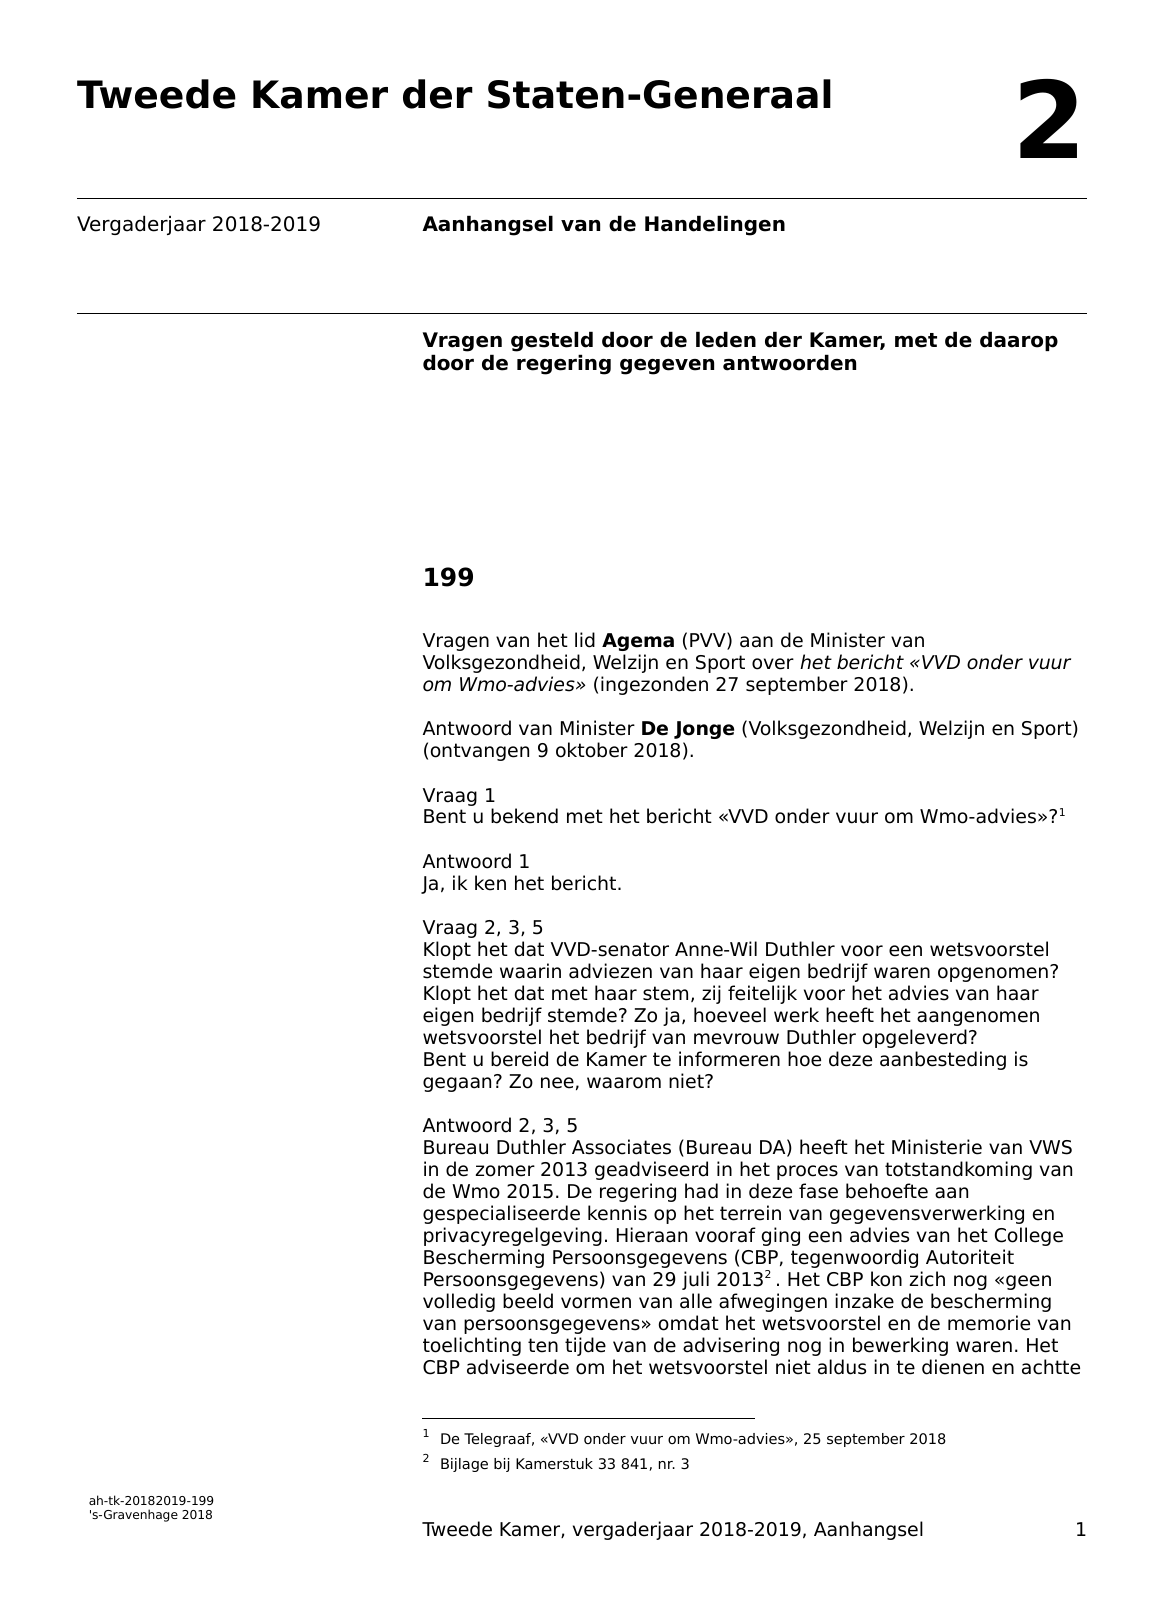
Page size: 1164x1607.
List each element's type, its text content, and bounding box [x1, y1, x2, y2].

table_header Tweede Kamer der Staten-Generaal [77, 59, 886, 198]
text Klopt het dat met haar stem, zij feitelijk voor het advies van haar eigen bedrijf stemde? Zo ja, hoeveel werk heeft het aangenomen wetsvoorstel het bedrijf van mevrouw Duthler opgeleverd? [422, 983, 1087, 1049]
text Antwoord van Minister De Jonge (Volksgezondheid, Welzijn en Sport) (ontvangen 9 oktober 2018). [422, 718, 1087, 762]
text Bent u bereid de Kamer te informeren hoe deze aanbesteding is gegaan? Zo nee, waarom niet? [422, 1049, 1087, 1093]
text 's-Gravenhage 2018 [88, 1508, 323, 1522]
text Bent u bekend met het bericht «VVD onder vuur om Wmo-advies»? [422, 806, 1087, 828]
text Bijlage bij Kamerstuk 33 841, nr. 3 [422, 1452, 1087, 1474]
table_cell Vergaderjaar 2018-2019 [77, 199, 422, 313]
table_cell [77, 314, 422, 375]
text Vragen van het lid Agema (PVV) aan de Minister van Volksgezondheid, Welzijn en Sport over het bericht «VVD onder vuur om Wmo-advies» (ingezonden 27 september 2018). [422, 630, 1087, 696]
text 199 [422, 563, 1087, 592]
text Vraag 1 [422, 784, 1087, 806]
table_cell Vragen gesteld door de leden der Kamer, met de daarop door de regering gegeven antwoorden [422, 314, 1087, 375]
text ah-tk-20182019-199 [88, 1494, 323, 1508]
text Ja, ik ken het bericht. [422, 873, 1087, 894]
text De Telegraaf, «VVD onder vuur om Wmo-advies», 25 september 2018 [422, 1427, 1087, 1449]
text Klopt het dat VVD-senator Anne-Wil Duthler voor een wetsvoorstel stemde waarin adviezen van haar eigen bedrijf waren opgenomen? [422, 939, 1087, 983]
text Bureau Duthler Associates (Bureau DA) heeft het Ministerie van VWS in de zomer 2013 geadviseerd in het proces van totstandkoming van de Wmo 2015. De regering had in deze fase behoefte aan gespecialiseerde kennis op het terrein van gegevensverwerking en privacyregelgeving. Hieraan vooraf ging een advies van het College Bescherming Persoonsgegevens (CBP, tegenwoordig Autoriteit Persoonsgegevens) van 29 juli 2013. Het CBP kon zich nog «geen volledig beeld vormen van alle afwegingen inzake de bescherming van persoonsgegevens» omdat het wetsvoorstel en de memorie van toelichting ten tijde van de advisering nog in bewerking waren. Het CBP adviseerde om het wetsvoorstel niet aldus in te dienen en achtte [422, 1137, 1087, 1378]
text Antwoord 2, 3, 5 [422, 1115, 1087, 1137]
text Vraag 2, 3, 5 [422, 917, 1087, 939]
table_header 2 [886, 59, 1087, 198]
text Antwoord 1 [422, 851, 1087, 873]
table_cell Aanhangsel van de Handelingen [422, 199, 1087, 313]
